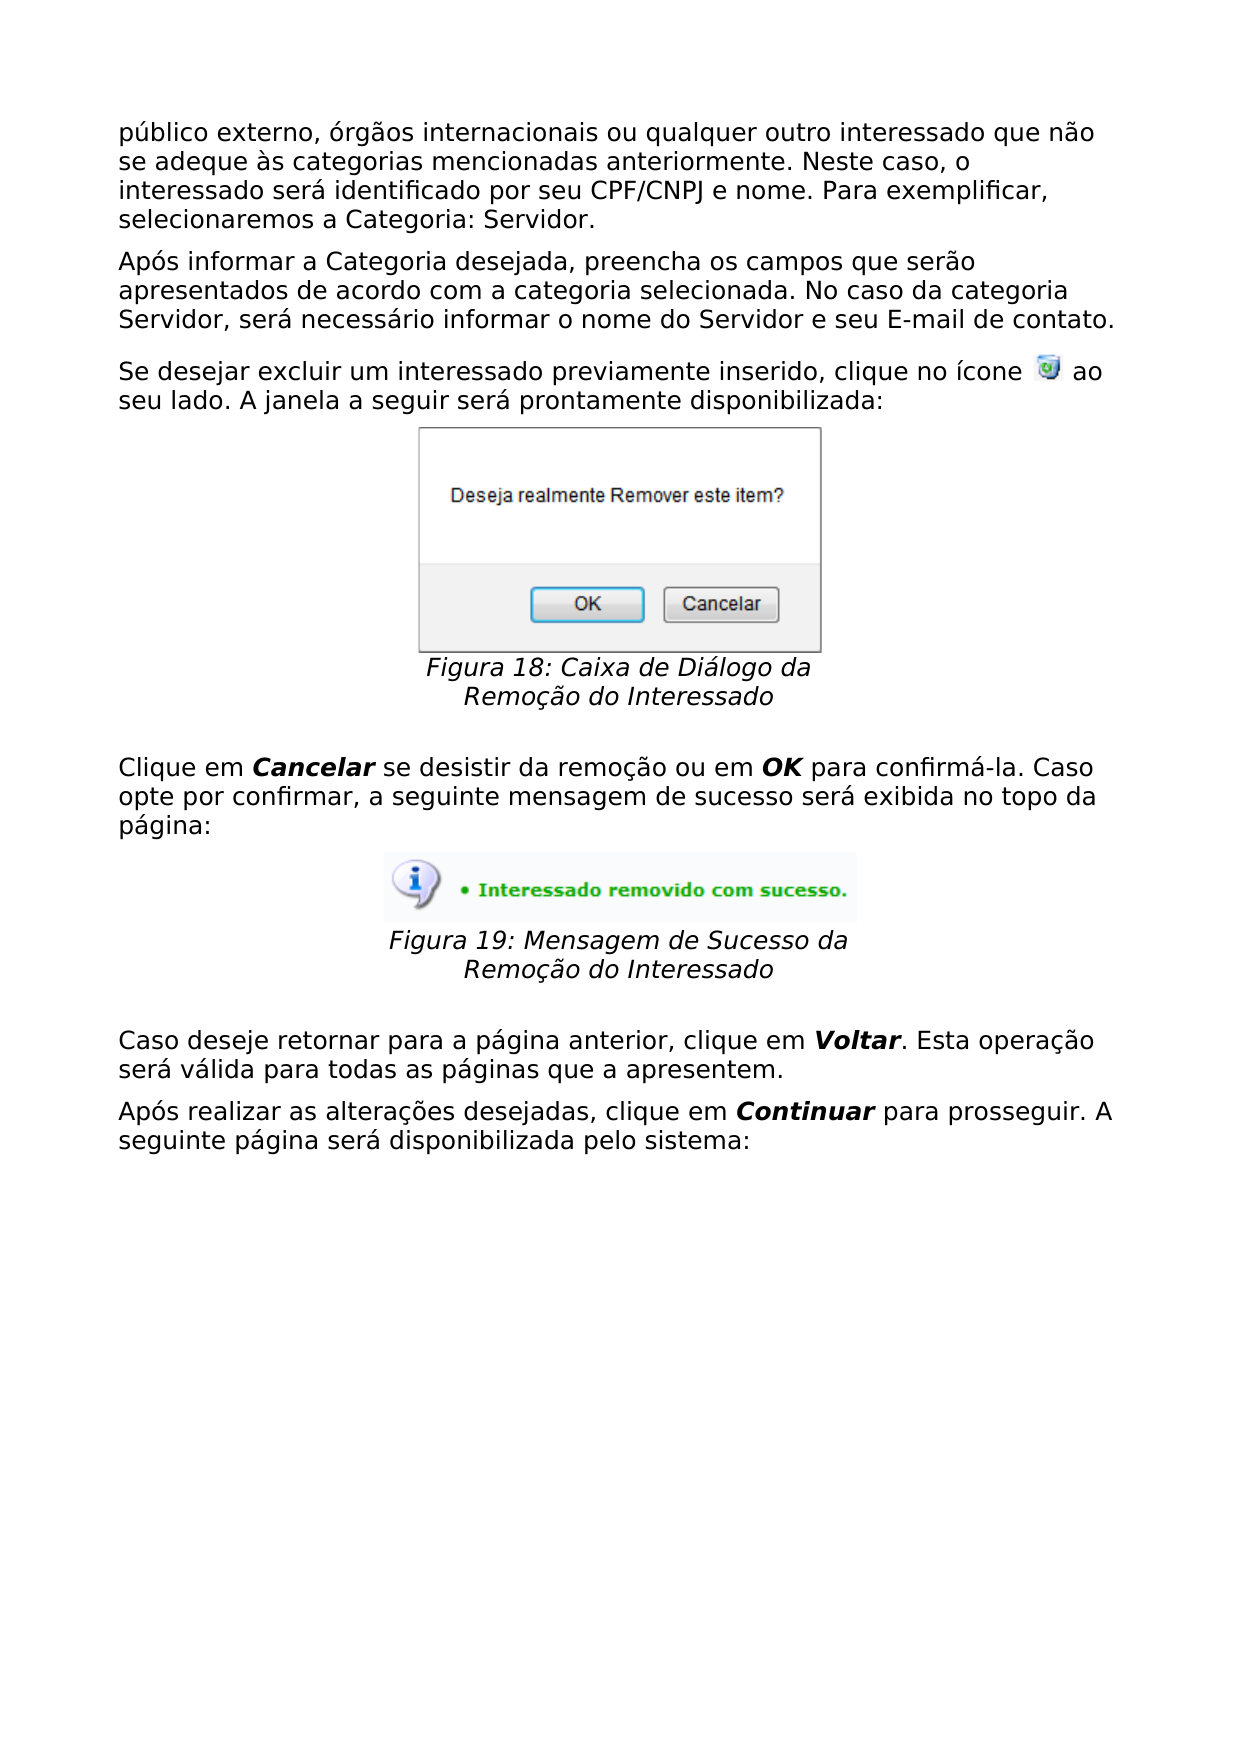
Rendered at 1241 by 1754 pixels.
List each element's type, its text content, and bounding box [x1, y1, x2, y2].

picture [383, 852, 857, 927]
text Após informar a Categoria desejada, preencha os campos que serão apresentados de acordo com a categoria selecionada. No caso da categoria Servidor, será necessário informar o nome do Servidor e seu E-mail de contato. [118, 247, 1122, 335]
text Clique em Cancelar se desistir da remoção ou em OK para confirmá-la. Caso opte por confirmar, a seguinte mensagem de sucesso será exibida no topo da página: [118, 753, 1122, 840]
text Figura 19: Mensagem de Sucesso da Remoção do Interessado [383, 927, 857, 984]
text público externo, órgãos internacionais ou qualquer outro interessado que não se adeque às categorias mencionadas anteriormente. Neste caso, o interessado será identificado por seu CPF/CNPJ e nome. Para exemplificar, selecionaremos a Categoria: Servidor. [118, 118, 1122, 235]
text Após realizar as alterações desejadas, clique em Continuar para prosseguir. A seguinte página será disponibilizada pelo sistema: [118, 1097, 1122, 1155]
text Caso deseje retornar para a página anterior, clique em Voltar. Esta operação será válida para todas as páginas que a apresentem. [118, 1026, 1122, 1084]
picture [418, 427, 822, 653]
picture [1031, 347, 1065, 381]
text Se desejar excluir um interessado previamente inserido, clique no ícone ao seu lado. A janela a seguir será prontamente disponibilizada: [118, 347, 1122, 415]
text Figura 18: Caixa de Diálogo da Remoção do Interessado [418, 653, 822, 711]
